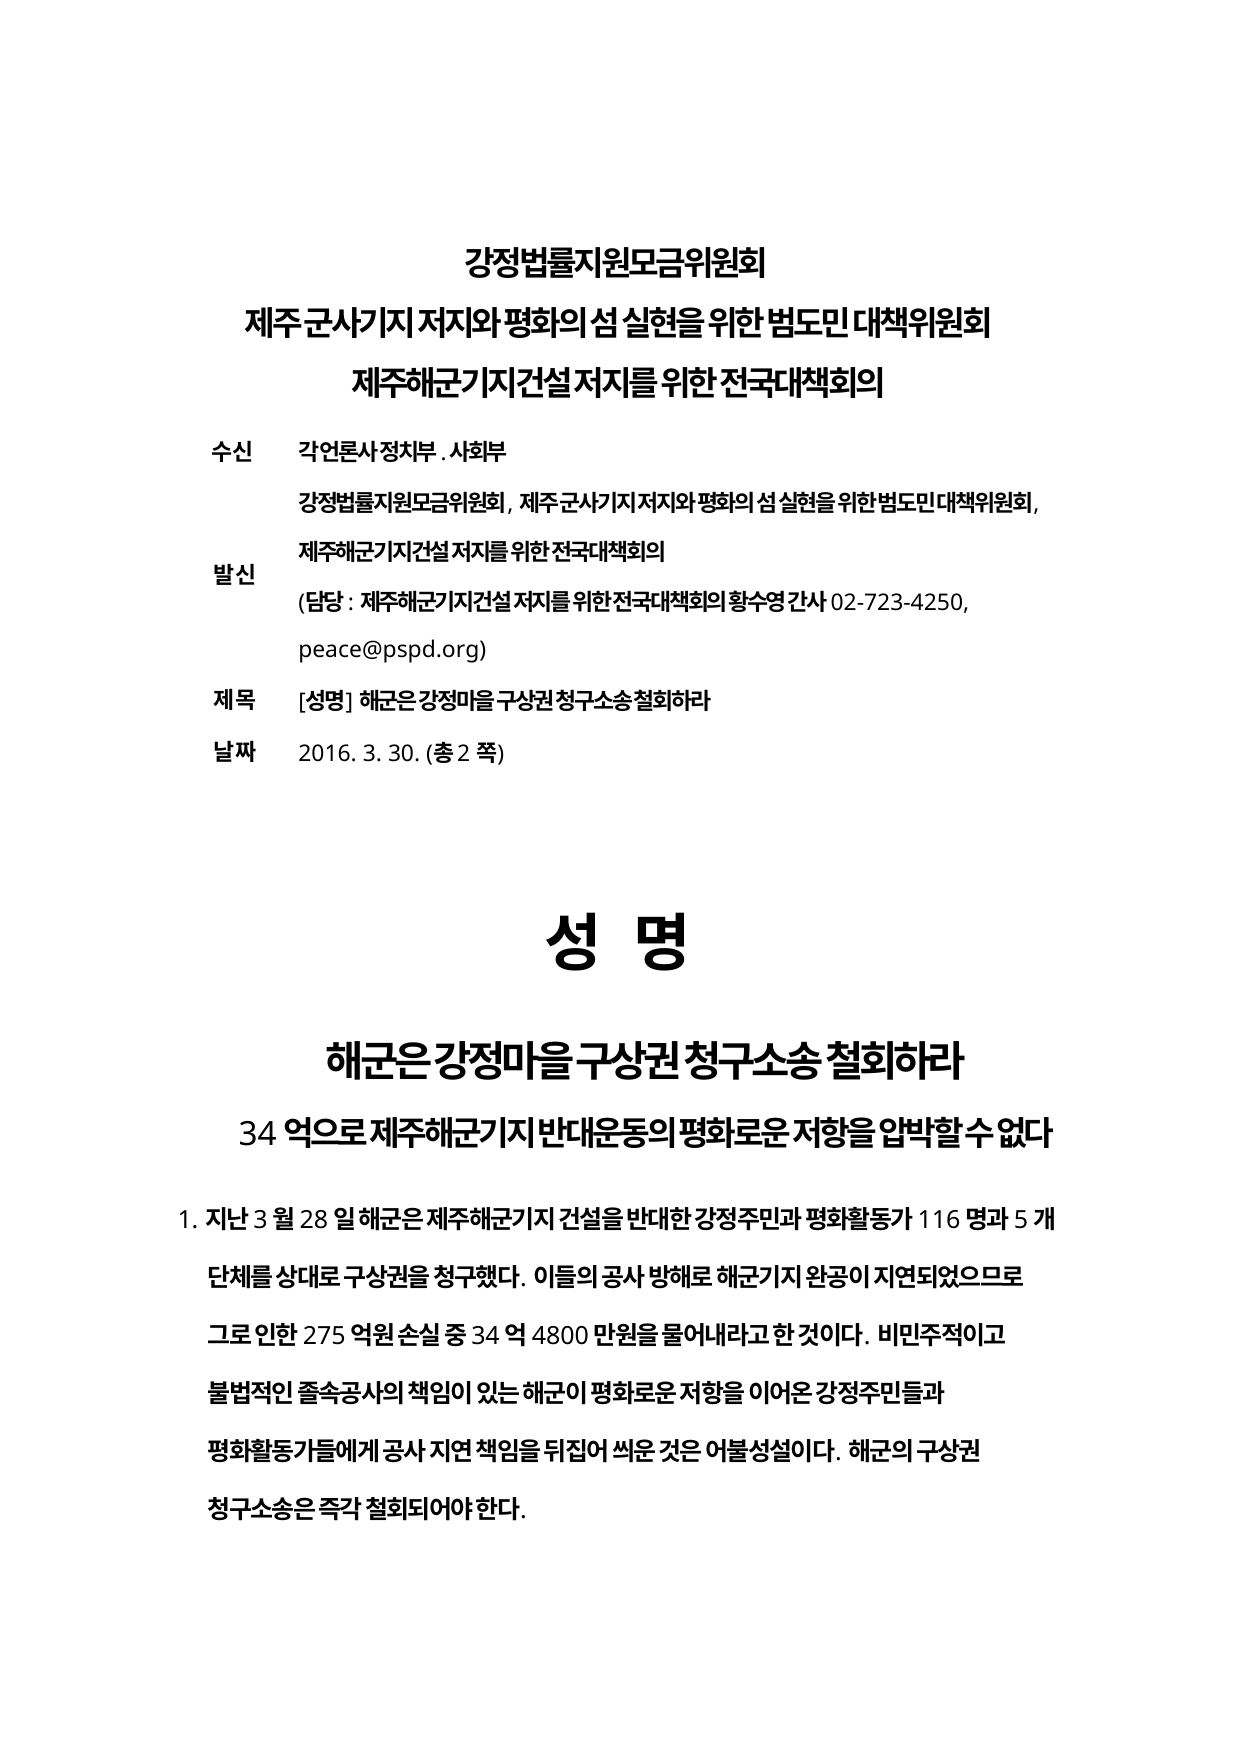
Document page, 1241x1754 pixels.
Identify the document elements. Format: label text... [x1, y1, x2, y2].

text 강정법률지원모금위원회 [177, 236, 1063, 284]
text 1. 지난 3월 28일 해군은 제주해군기지 건설을 반대한 강정주민과 평화활동가 116명과 5개 단체를 상대로 구상권을 청구했다. 이들의 공사 방해로 해군기지 완공이 지연되었으므로 그로 인한 275억원 손실 중 34억 4800만원을 물어내라고 한 것이다. 비민주적이고 불법적인 졸속공사의 책임이 있는 해군이 평화로운 저항을 이어온 강정주민들과 평화활동가들에게 공사 지연 책임을 뒤집어 씌운 것은 어불성설이다. 해군의 구상권 청구소송은 즉각 철회되어야 한다. [177, 1200, 1063, 1526]
table_cell 성명 [177, 890, 1058, 1022]
table_cell 강정법률지원모금위원회, 제주 군사기지 저지와 평화의 섬 실현을 위한 범도민 대책위원회, 제주해군기지건설 저지를 위한 전국대책회의 (담당 : 제주해군기지건설 저지를 위한 전국대책회의 황수영 간사 02-723-4250, peace@pspd.org) [295, 481, 1058, 679]
table_cell 제 목 [177, 679, 295, 731]
table_cell [177, 784, 1058, 890]
table_header 각 언론사 정치부․사회부 [295, 430, 1058, 481]
text 제주해군기지건설 저지를 위한 전국대책회의 [177, 357, 1063, 405]
table_cell 2016. 3. 30. (총 2 쪽) [295, 731, 1058, 783]
table_header 해군은 강정마을 구상권 청구소송 철회하라 34억으로 제주해군기지 반대운동의 평화로운 저항을 압박할 수 없다 [207, 1025, 1088, 1165]
table_cell 날 짜 [177, 731, 295, 783]
table_cell 발 신 [177, 481, 295, 679]
table_header 수 신 [177, 430, 295, 481]
text 제주 군사기지 저지와 평화의 섬 실현을 위한 범도민 대책위원회 [177, 296, 1063, 345]
table_cell [성명] 해군은 강정마을 구상권 청구소송 철회하라 [295, 679, 1058, 731]
